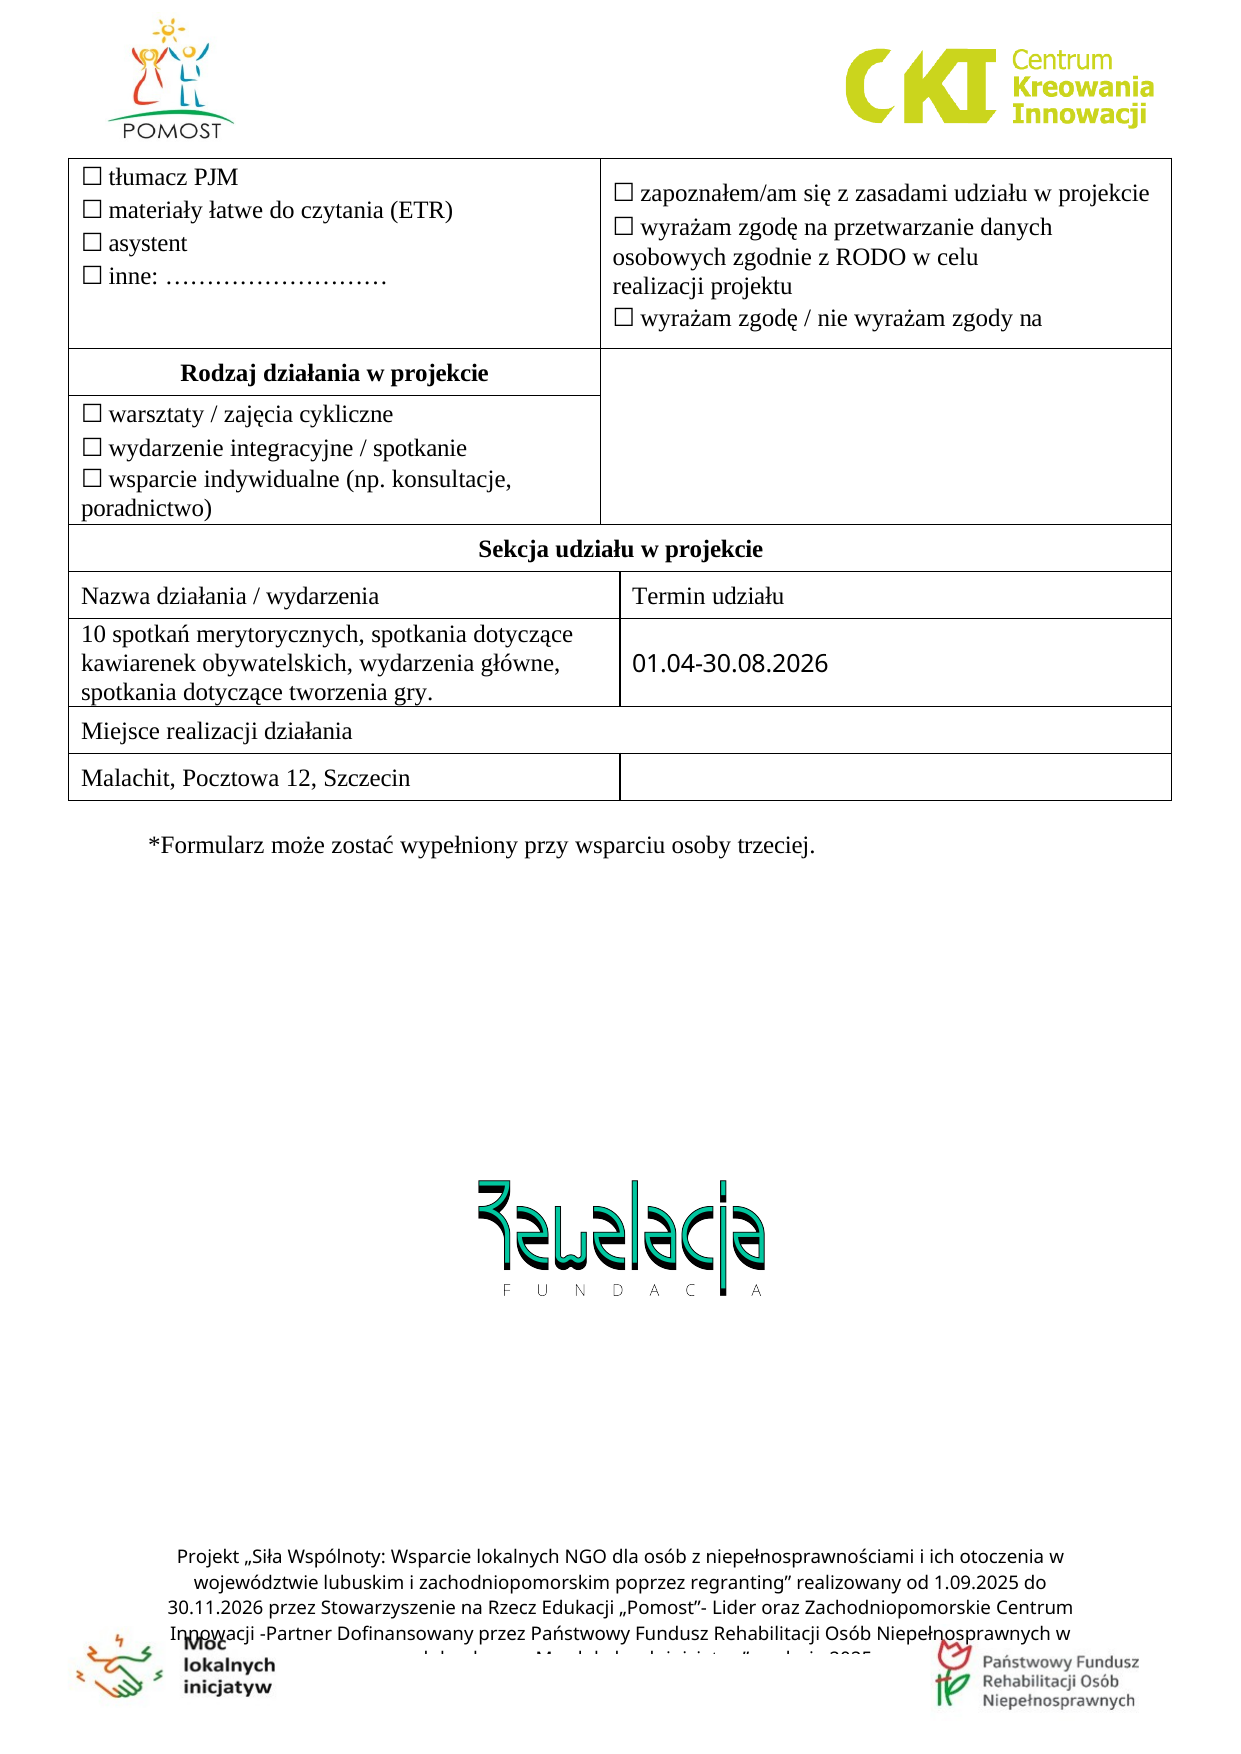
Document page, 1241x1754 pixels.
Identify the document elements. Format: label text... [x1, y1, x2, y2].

table_cell 10 spotkań merytorycznych, spotkania dotyczące kawiarenek obywatelskich, wydarzenia główne, spotkania dotyczące tworzenia gry. [69, 619, 619, 706]
picture [67, 1626, 277, 1708]
picture [446, 1148, 797, 1328]
text *Formularz może zostać wypełniony przy wsparciu osoby trzeciej. [148, 830, 1181, 859]
table_cell [601, 349, 1171, 524]
table_header tłumacz PJM materiały łatwe do czytania (ETR) asystent inne: ……………………… [69, 159, 600, 348]
table_cell 01.04-30.08.2026 [621, 619, 1171, 706]
table_cell Termin udziału [621, 572, 1171, 618]
table_cell Malachit, Pocztowa 12, Szczecin [69, 754, 619, 800]
table_cell Nazwa działania / wydarzenia [69, 572, 619, 618]
table_cell Miejsce realizacji działania [69, 707, 1171, 753]
table_cell [621, 754, 1171, 800]
table_cell warsztaty / zajęcia cykliczne wydarzenie integracyjne / spotkanie wsparcie indywidualne (np. konsultacje, poradnictwo) [69, 396, 600, 524]
table_cell Rodzaj działania w projekcie [69, 349, 600, 395]
table_cell Sekcja udziału w projekcie [69, 525, 1171, 571]
table_header zapoznałem/am się z zasadami udziału w projekcie wyrażam zgodę na przetwarzanie danych osobowych zgodnie z RODO w celu realizacji projektu wyrażam zgodę / nie wyrażam zgody na [601, 159, 1171, 348]
picture [105, 12, 236, 142]
picture [845, 48, 1154, 129]
picture [930, 1624, 1140, 1721]
